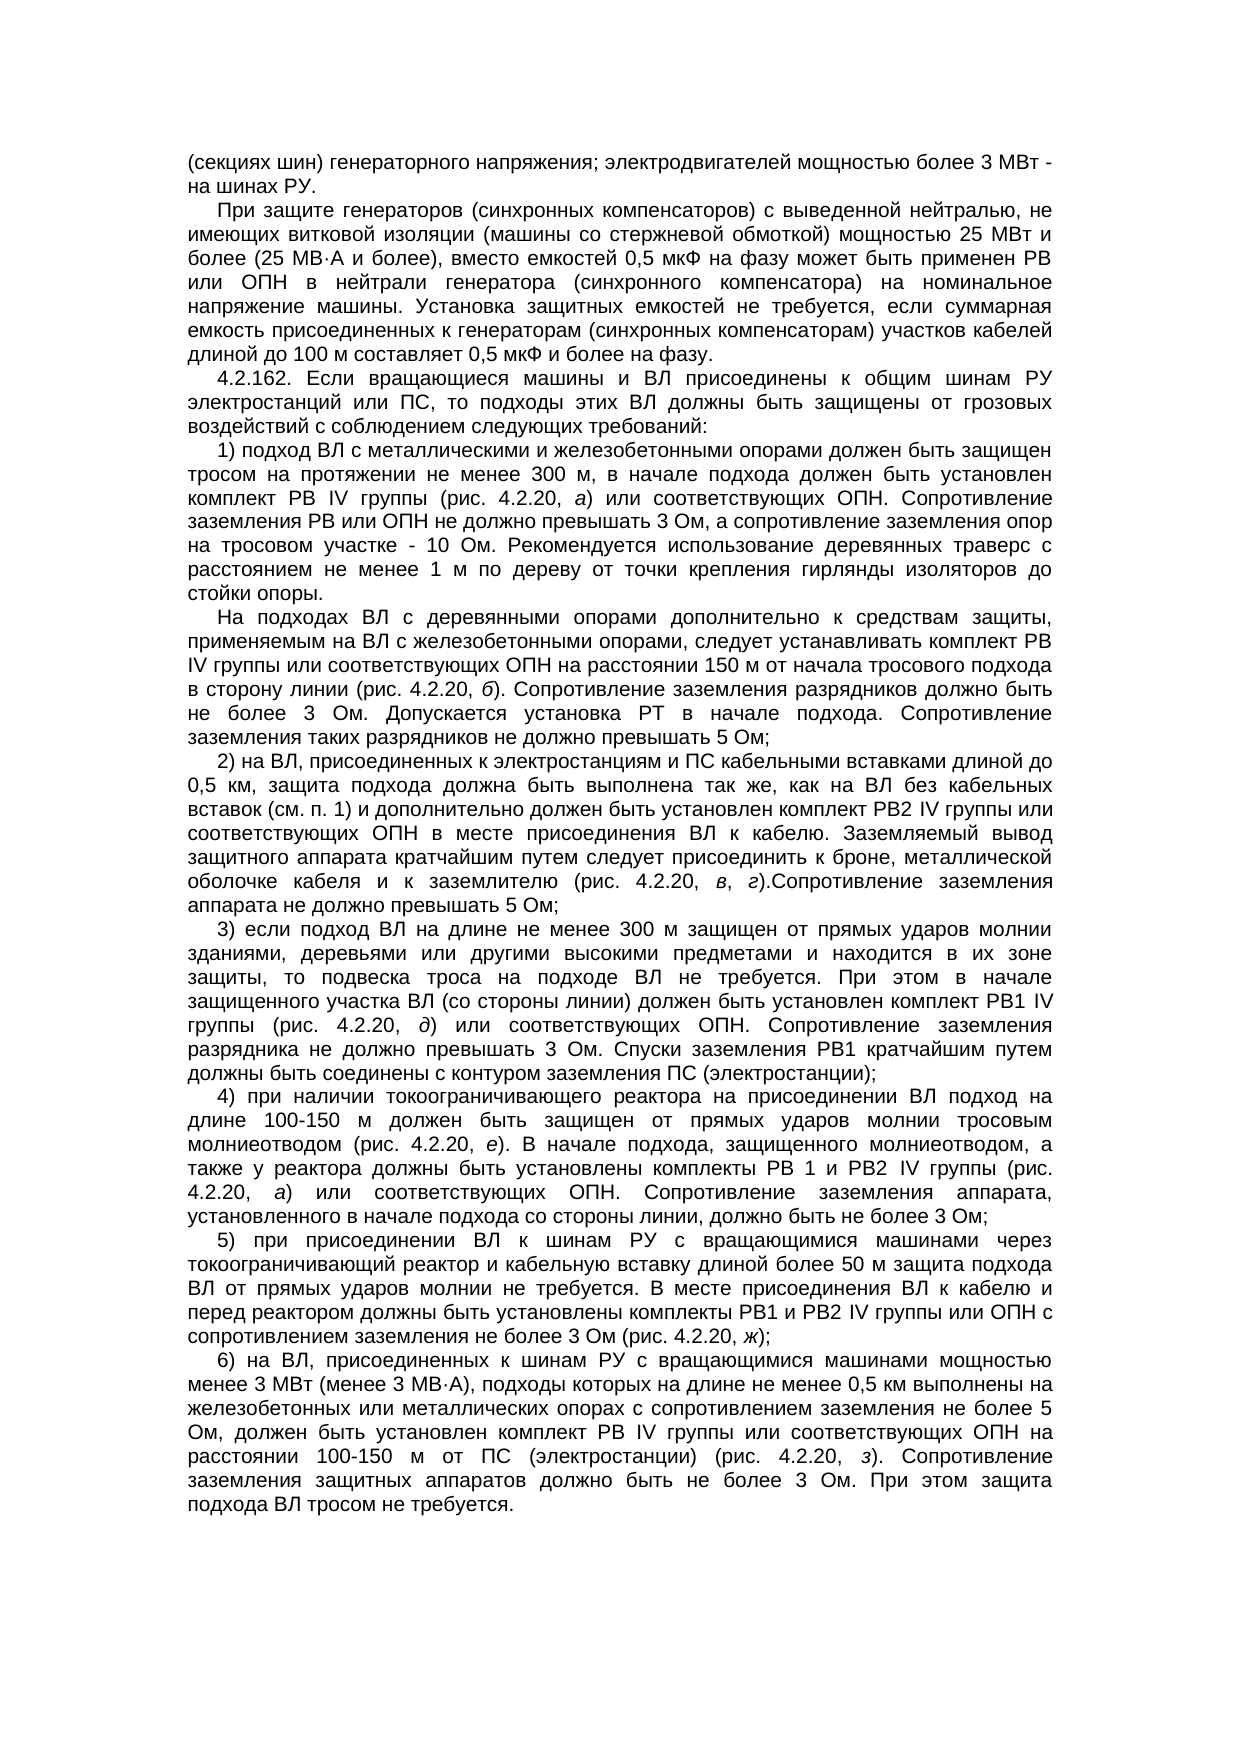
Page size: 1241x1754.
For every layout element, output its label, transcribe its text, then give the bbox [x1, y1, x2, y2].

text 2) на ВЛ, присоединенных к электростанциям и ПС кабельными вставками длиной до 0,5 км, защита подхода должна быть выполнена так же, как на ВЛ без кабельных вставок (см. п. 1) и дополнительно должен быть установлен комплект РВ2 IV группы или соответствующих ОПН в месте присоединения ВЛ к кабелю. Заземляемый вывод защитного аппарата кратчайшим путем следует присоединить к броне, металлической оболочке кабеля и к заземлителю (рис. 4.2.20, в, г).Сопротивление заземления аппарата не должно превышать 5 Ом; [187, 749, 1053, 917]
text При защите генераторов (синхронных компенсаторов) с выведенной нейтралью, не имеющих витковой изоляции (машины со стержневой обмоткой) мощностью 25 МВт и более (25 МВ·А и более), вместо емкостей 0,5 мкФ на фазу может быть применен РВ или ОПН в нейтрали генератора (синхронного компенсатора) на номинальное напряжение машины. Установка защитных емкостей не требуется, если суммарная емкость присоединенных к генераторам (синхронных компенсаторам) участков кабелей длиной до 100 м составляет 0,5 мкФ и более на фазу. [187, 198, 1053, 366]
text 4) при наличии токоограничивающего реактора на присоединении ВЛ подход на длине 100-150 м должен быть защищен от прямых ударов молнии тросовым молниеотводом (рис. 4.2.20, е). В начале подхода, защищенного молниеотводом, а также у реактора должны быть установлены комплекты РВ 1 и РВ2 IV группы (рис. 4.2.20, а) или соответствующих ОПН. Сопротивление заземления аппарата, установленного в начале подхода со стороны линии, должно быть не более 3 Ом; [187, 1084, 1053, 1228]
text 5) при присоединении ВЛ к шинам РУ с вращающимися машинами через токоограничивающий реактор и кабельную вставку длиной более 50 м защита подхода ВЛ от прямых ударов молнии не требуется. В месте присоединения ВЛ к кабелю и перед реактором должны быть установлены комплекты РВ1 и РВ2 IV группы или ОПН с сопротивлением заземления не более 3 Ом (рис. 4.2.20, ж); [187, 1228, 1053, 1348]
text 4.2.162. Если вращающиеся машины и ВЛ присоединены к общим шинам РУ электростанций или ПС, то подходы этих ВЛ должны быть защищены от грозовых воздействий с соблюдением следующих требований: [187, 366, 1053, 437]
text 1) подход ВЛ с металлическими и железобетонными опорами должен быть защищен тросом на протяжении не менее 300 м, в начале подхода должен быть установлен комплект РВ IV группы (рис. 4.2.20, а) или соответствующих ОПН. Сопротивление заземления РВ или ОПН не должно превышать 3 Ом, а сопротивление заземления опор на тросовом участке - 10 Ом. Рекомендуется использование деревянных траверс с расстоянием не менее 1 м по дереву от точки крепления гирлянды изоляторов до стойки опоры. [187, 437, 1053, 605]
text (секциях шин) генераторного напряжения; электродвигателей мощностью более 3 МВт - на шинах РУ. [187, 150, 1053, 198]
text 3) если подход ВЛ на длине не менее 300 м защищен от прямых ударов молнии зданиями, деревьями или другими высокими предметами и находится в их зоне защиты, то подвеска троса на подходе ВЛ не требуется. При этом в начале защищенного участка ВЛ (со стороны линии) должен быть установлен комплект РВ1 IV группы (рис. 4.2.20, д) или соответствующих ОПН. Сопротивление заземления разрядника не должно превышать 3 Ом. Спуски заземления РВ1 кратчайшим путем должны быть соединены с контуром заземления ПС (электростанции); [187, 917, 1053, 1084]
text На подходах ВЛ с деревянными опорами дополнительно к средствам защиты, применяемым на ВЛ с железобетонными опорами, следует устанавливать комплект РВ IV группы или соответствующих ОПН на расстоянии 150 м от начала тросового подхода в сторону линии (рис. 4.2.20, б). Сопротивление заземления разрядников должно быть не более 3 Ом. Допускается установка РТ в начале подхода. Сопротивление заземления таких разрядников не должно превышать 5 Ом; [187, 605, 1053, 749]
text 6) на ВЛ, присоединенных к шинам РУ с вращающимися машинами мощностью менее 3 МВт (менее 3 MB·А), подходы которых на длине не менее 0,5 км выполнены на железобетонных или металлических опорах с сопротивлением заземления не более 5 Ом, должен быть установлен комплект РВ IV группы или соответствующих ОПН на расстоянии 100-150 м от ПС (электростанции) (рис. 4.2.20, з). Сопротивление заземления защитных аппаратов должно быть не более 3 Ом. При этом защита подхода ВЛ тросом не требуется. [187, 1348, 1053, 1516]
